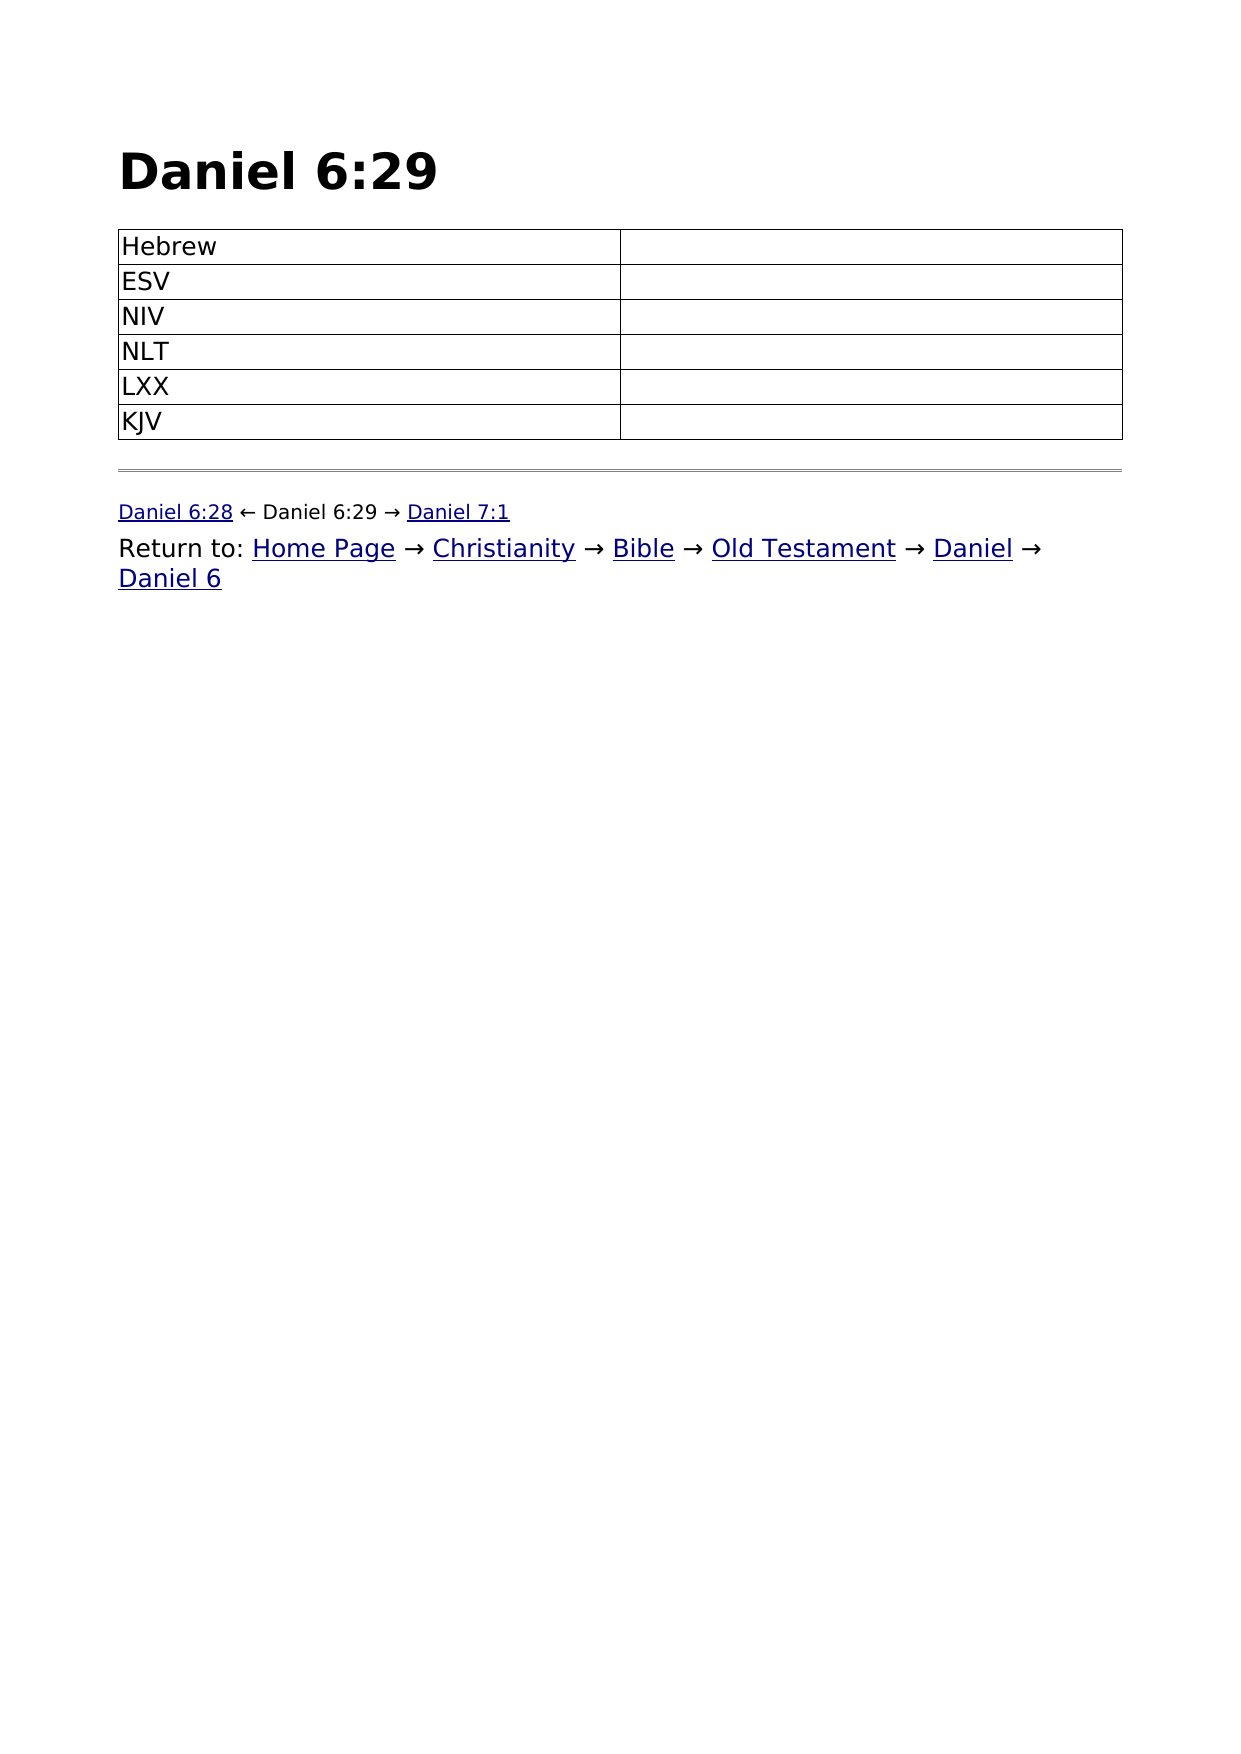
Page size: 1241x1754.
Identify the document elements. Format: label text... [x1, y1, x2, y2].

text Daniel 6:28 ← Daniel 6:29 → Daniel 7:1 [118, 501, 1122, 534]
table_cell NLT [119, 335, 620, 369]
table_cell [621, 265, 1122, 299]
table_cell LXX [119, 370, 620, 404]
text Return to: Home Page → Christianity → Bible → Old Testament → Daniel → Daniel 6 [118, 534, 1122, 593]
subtitle Daniel 6:29 [118, 143, 1122, 201]
table_cell [621, 370, 1122, 404]
table_cell [621, 300, 1122, 334]
table_header [621, 230, 1122, 264]
table_header Hebrew [119, 230, 620, 264]
table_cell [621, 405, 1122, 439]
table_cell ESV [119, 265, 620, 299]
table_cell KJV [119, 405, 620, 439]
table_cell [621, 335, 1122, 369]
table_cell NIV [119, 300, 620, 334]
